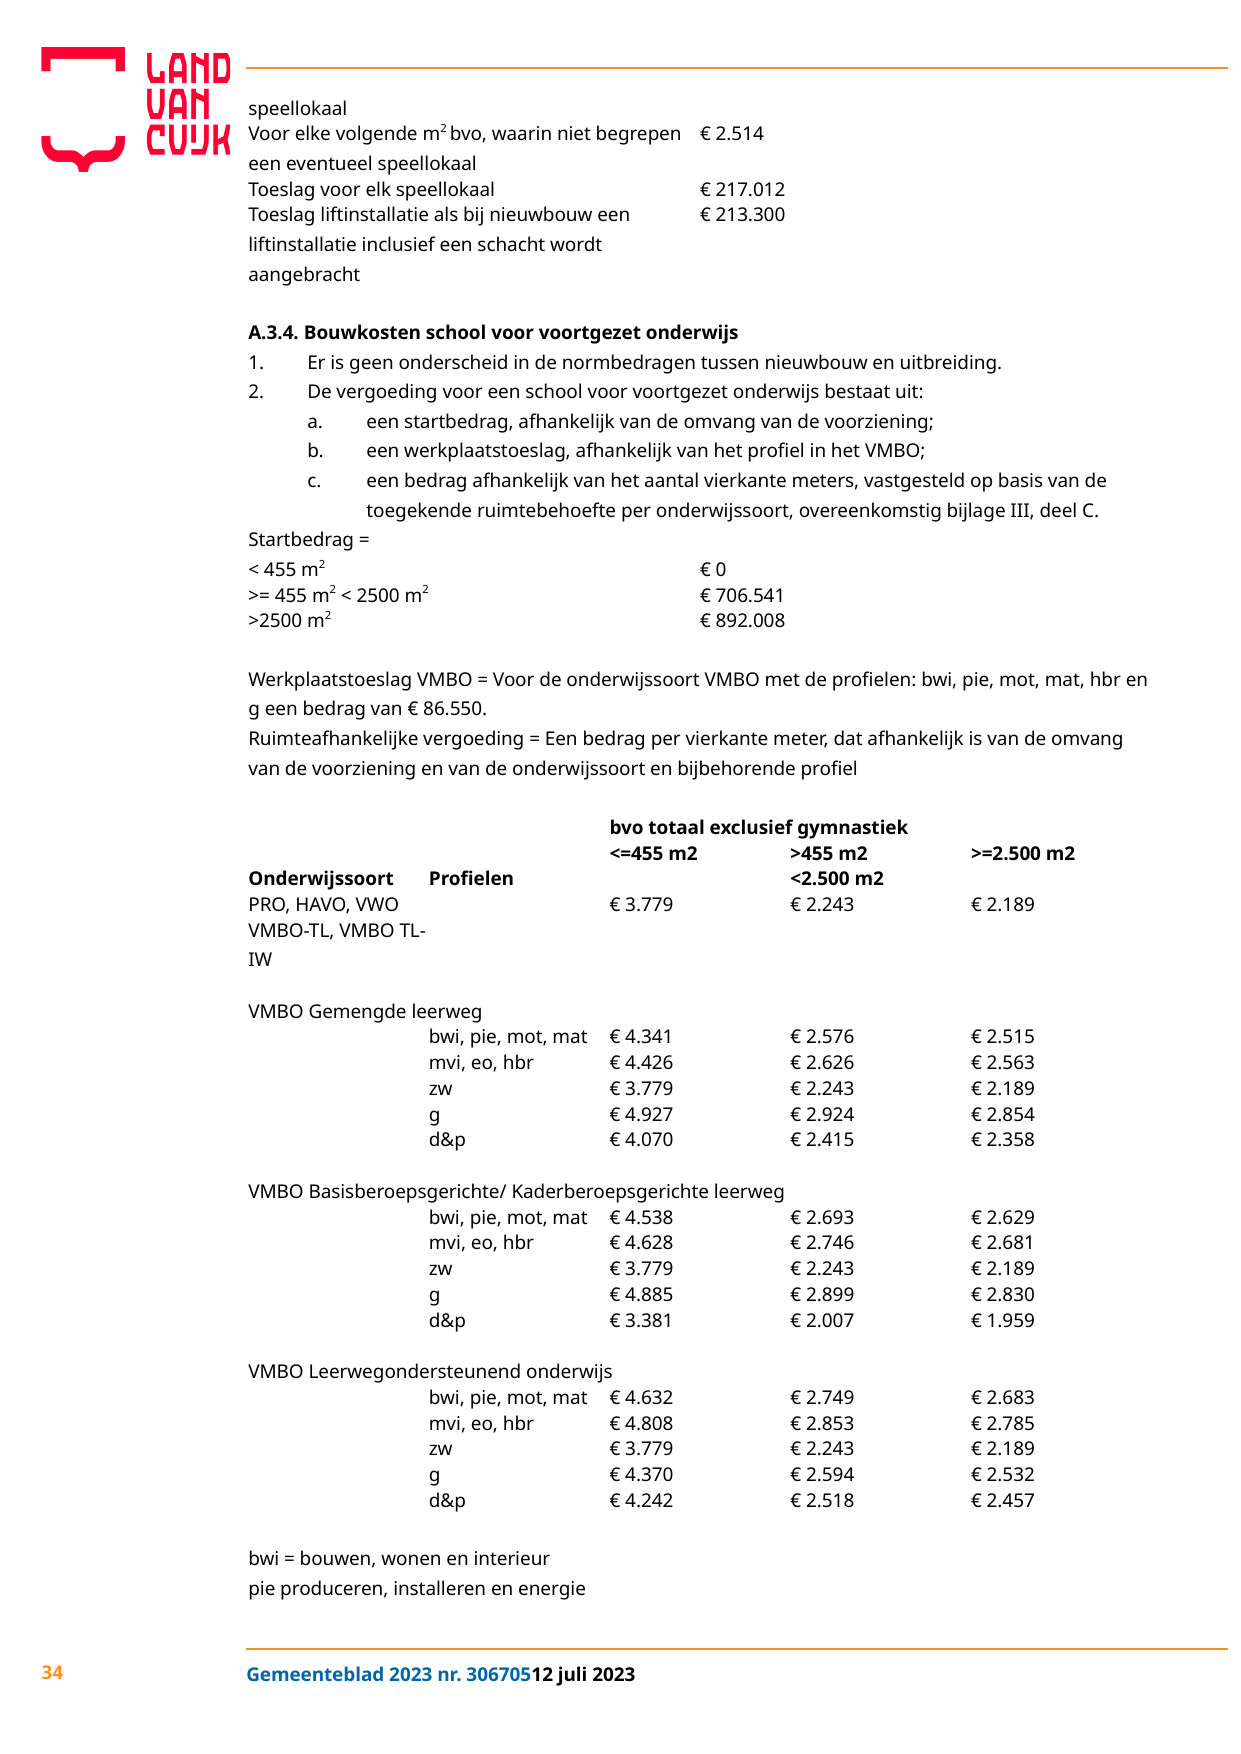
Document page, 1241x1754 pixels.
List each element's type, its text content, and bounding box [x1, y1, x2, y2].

table_cell [248, 972, 1152, 998]
text Startbedrag = [248, 526, 1152, 552]
table_cell [429, 891, 609, 972]
table_cell € 2.518 [790, 1487, 971, 1513]
table_cell <2.500 m2 [790, 866, 971, 891]
list De vergoeding voor een school voor voortgezet onderwijs bestaat uit: [248, 378, 1152, 404]
table_cell bwi, pie, mot, mat [429, 1204, 609, 1229]
table_cell € 2.749 [790, 1384, 971, 1410]
table_cell g [429, 1461, 609, 1487]
table_cell € 2.785 [971, 1410, 1152, 1435]
table_cell mvi, eo, hbr [429, 1230, 609, 1255]
table_header bvo totaal exclusief gymnastiek [609, 814, 1152, 840]
list een werkplaatstoeslag, afhankelijk van het profiel in het VMBO; [307, 438, 1152, 463]
table_cell € 2.515 [971, 1024, 1152, 1049]
table_cell € 1.959 [971, 1307, 1152, 1332]
table_cell <=455 m2 [609, 840, 790, 891]
table_cell € 4.885 [609, 1281, 790, 1307]
picture [41, 47, 231, 172]
table_cell mvi, eo, hbr [429, 1050, 609, 1075]
table_cell [248, 1384, 429, 1513]
table_cell € 2.681 [971, 1230, 1152, 1255]
table_cell Onderwijssoort [248, 866, 429, 891]
table_cell € 2.563 [971, 1050, 1152, 1075]
table_cell € 3.779 [609, 1255, 790, 1281]
table_cell >= 455 m2 < 2500 m2 [248, 582, 700, 607]
table_cell € 2.189 [971, 891, 1152, 972]
table_cell € 2.243 [790, 1255, 971, 1281]
table_cell Toeslag liftinstallatie als bij nieuwbouw een liftinstallatie inclusief een schacht wordt aangebracht [248, 202, 700, 286]
table_cell € 3.779 [609, 1075, 790, 1101]
table_header < 455 m2 [248, 556, 700, 582]
table_cell € 213.300 [700, 202, 1152, 286]
table_cell zw [429, 1435, 609, 1461]
table_cell [248, 1153, 1152, 1178]
table_cell € 2.594 [790, 1461, 971, 1487]
table_cell € 2.853 [790, 1410, 971, 1435]
table_cell [248, 1333, 1152, 1358]
text Ruimteafhankelijke vergoeding = Een bedrag per vierkante meter, dat afhankelijk is van de omvang van de voorziening en van de onderwijssoort en bijbehorende profiel [248, 725, 1152, 781]
table_cell >2500 m2 [248, 608, 700, 633]
table_cell € 4.808 [609, 1410, 790, 1435]
table_cell d&p [429, 1487, 609, 1513]
table_cell € 2.830 [971, 1281, 1152, 1307]
table_cell Voor elke volgende m2 bvo, waarin niet begrepen een eventueel speellokaal [248, 121, 700, 176]
table_cell € 2.189 [971, 1255, 1152, 1281]
table_cell g [429, 1101, 609, 1127]
table_cell [248, 1204, 429, 1332]
table_cell [248, 1024, 429, 1152]
table_cell € 4.927 [609, 1101, 790, 1127]
table_cell VMBO Gemengde leerweg [248, 998, 1152, 1024]
table_header speellokaal [248, 95, 700, 121]
table_cell € 2.189 [971, 1075, 1152, 1101]
table_cell € 2.899 [790, 1281, 971, 1307]
text bwi = bouwen, wonen en interieur [248, 1545, 1152, 1571]
table_header [248, 814, 609, 866]
table_cell VMBO Basisberoepsgerichte/ Kaderberoepsgerichte leerweg [248, 1178, 1152, 1204]
table_cell € 4.538 [609, 1204, 790, 1229]
table_cell € 2.514 [700, 121, 1152, 176]
table_cell € 2.576 [790, 1024, 971, 1049]
table_cell PRO, HAVO, VWO [248, 891, 429, 917]
list Er is geen onderscheid in de normbedragen tussen nieuwbouw en uitbreiding. [248, 349, 1152, 374]
text pie produceren, installeren en energie [248, 1575, 1152, 1601]
table_cell € 2.693 [790, 1204, 971, 1229]
text Werkplaatstoeslag VMBO = Voor de onderwijssoort VMBO met de profielen: bwi, pie, mot, mat, hbr en g een bedrag van € 86.550. [248, 666, 1152, 721]
table_cell € 4.632 [609, 1384, 790, 1410]
text A.3.4. Bouwkosten school voor voortgezet onderwijs [248, 319, 1152, 345]
table_cell € 2.626 [790, 1050, 971, 1075]
table_cell € 706.541 [700, 582, 1152, 607]
table_cell € 4.370 [609, 1461, 790, 1487]
table_cell d&p [429, 1307, 609, 1332]
table_cell bwi, pie, mot, mat [429, 1024, 609, 1049]
table_cell € 2.924 [790, 1101, 971, 1127]
table_cell € 2.683 [971, 1384, 1152, 1410]
table_cell € 2.746 [790, 1230, 971, 1255]
table_cell € 2.854 [971, 1101, 1152, 1127]
table_cell € 3.779 [609, 891, 790, 972]
table_cell € 2.358 [971, 1127, 1152, 1152]
table_cell Profielen [429, 866, 609, 891]
table_cell € 4.628 [609, 1230, 790, 1255]
table_cell zw [429, 1075, 609, 1101]
list een startbedrag, afhankelijk van de omvang van de voorziening; [307, 408, 1152, 434]
table_cell € 4.070 [609, 1127, 790, 1152]
list een bedrag afhankelijk van het aantal vierkante meters, vastgesteld op basis van de toegekende ruimtebehoefte per onderwijssoort, overeenkomstig bijlage III, deel C. [307, 467, 1152, 522]
table_cell g [429, 1281, 609, 1307]
table_cell € 2.243 [790, 891, 971, 972]
table_cell € 2.415 [790, 1127, 971, 1152]
table_cell bwi, pie, mot, mat [429, 1384, 609, 1410]
table_cell € 2.243 [790, 1075, 971, 1101]
table_cell € 4.242 [609, 1487, 790, 1513]
table_cell € 2.007 [790, 1307, 971, 1332]
table_cell VMBO-TL, VMBO TL-IW [248, 917, 429, 972]
table_cell € 4.341 [609, 1024, 790, 1049]
table_cell € 3.381 [609, 1307, 790, 1332]
table_cell € 2.457 [971, 1487, 1152, 1513]
table_cell € 2.243 [790, 1435, 971, 1461]
table_cell VMBO Leerwegondersteunend onderwijs [248, 1358, 1152, 1384]
table_cell Toeslag voor elk speellokaal [248, 176, 700, 202]
table_cell € 2.532 [971, 1461, 1152, 1487]
table_header € 0 [700, 556, 1152, 582]
table_cell € 4.426 [609, 1050, 790, 1075]
table_header [700, 95, 1152, 121]
table_cell € 2.189 [971, 1435, 1152, 1461]
table_cell € 3.779 [609, 1435, 790, 1461]
table_cell mvi, eo, hbr [429, 1410, 609, 1435]
table_cell € 892.008 [700, 608, 1152, 633]
table_cell € 217.012 [700, 176, 1152, 202]
table_cell >455 m2 [790, 840, 971, 866]
table_cell € 2.629 [971, 1204, 1152, 1229]
table_cell d&p [429, 1127, 609, 1152]
table_cell >=2.500 m2 [971, 840, 1152, 891]
table_cell zw [429, 1255, 609, 1281]
